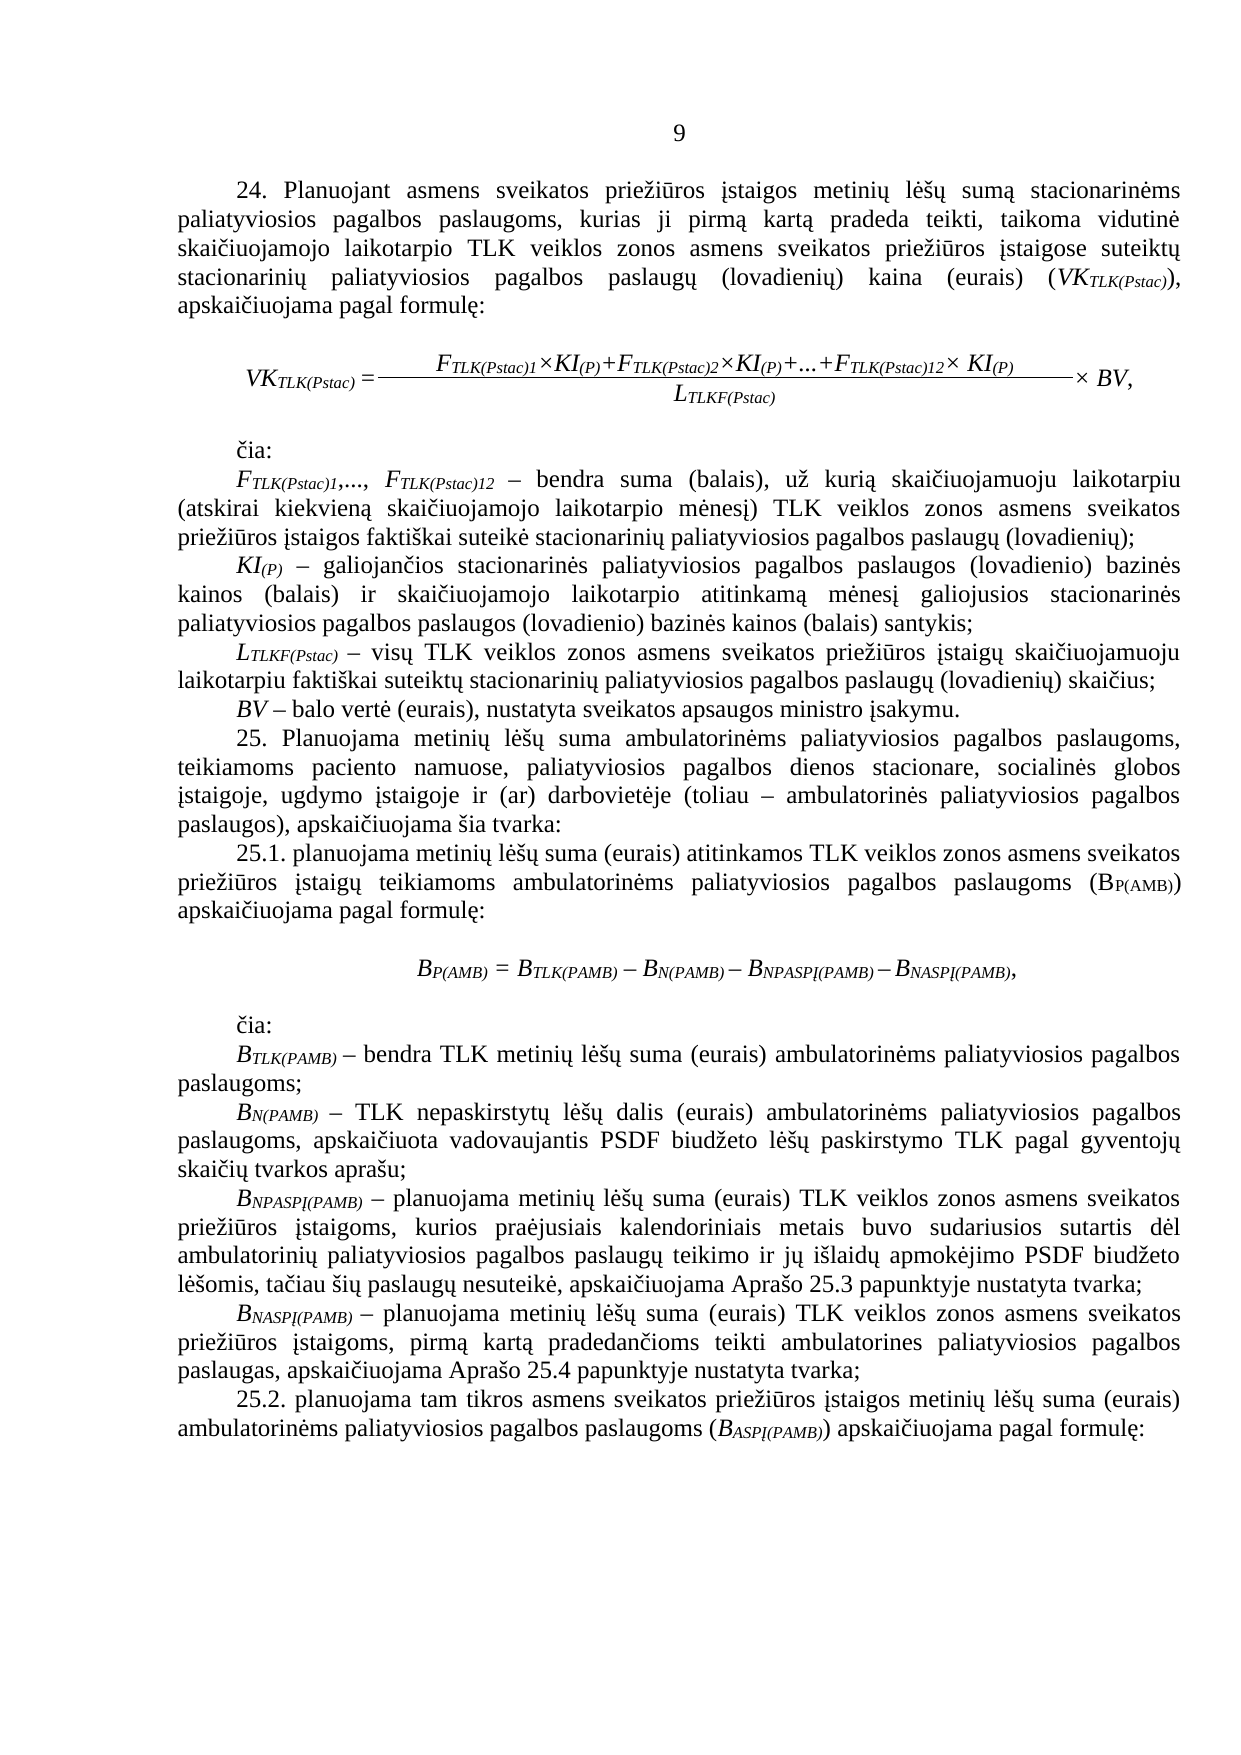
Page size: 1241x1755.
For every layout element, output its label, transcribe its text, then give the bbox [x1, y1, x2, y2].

text 25. Planuojama metinių lėšų suma ambulatorinėms paliatyviosios pagalbos paslaugoms, teikiamoms paciento namuose, paliatyviosios pagalbos dienos stacionare, socialinės globos įstaigoje, ugdymo įstaigoje ir (ar) darbovietėje (toliau – ambulatorinės paliatyviosios pagalbos paslaugos), apskaičiuojama šia tvarka: [177, 723, 1181, 838]
table_header VKTLK(Pstac) = [177, 348, 378, 407]
text KI(P) – galiojančios stacionarinės paliatyviosios pagalbos paslaugos (lovadienio) bazinės kainos (balais) ir skaičiuojamojo laikotarpio atitinkamą mėnesį galiojusios stacionarinės paliatyviosios pagalbos paslaugos (lovadienio) bazinės kainos (balais) santykis; [177, 550, 1181, 637]
table_header × BV, [1073, 348, 1181, 407]
text 25.2. planuojama tam tikros asmens sveikatos priežiūros įstaigos metinių lėšų suma (eurais) ambulatorinėms paliatyviosios pagalbos paslaugoms (BASPĮ(PAMB)) apskaičiuojama pagal formulę: [177, 1384, 1181, 1442]
text FTLK(Pstac)1,..., FTLK(Pstac)12 – bendra suma (balais), už kurią skaičiuojamuoju laikotarpiu (atskirai kiekvieną skaičiuojamojo laikotarpio mėnesį) TLK veiklos zonos asmens sveikatos priežiūros įstaigos faktiškai suteikė stacionarinių paliatyviosios pagalbos paslaugų (lovadienių); [177, 464, 1181, 550]
text čia: [177, 1010, 1181, 1039]
table_header FTLK(Pstac)1×KI(P)+FTLK(Pstac)2×KI(P)+...+FTLK(Pstac)12× KI(P) [378, 348, 1073, 377]
text BP(AMB) = BTLK(PAMB) – BN(PAMB) – BNPASPĮ(PAMB) – BNASPĮ(PAMB), [177, 953, 1181, 982]
text čia: [177, 435, 1181, 464]
text 25.1. planuojama metinių lėšų suma (eurais) atitinkamos TLK veiklos zonos asmens sveikatos priežiūros įstaigų teikiamoms ambulatorinėms paliatyviosios pagalbos paslaugoms (BP(AMB)) apskaičiuojama pagal formulę: [177, 838, 1181, 924]
text LTLKF(Pstac) – visų TLK veiklos zonos asmens sveikatos priežiūros įstaigų skaičiuojamuoju laikotarpiu faktiškai suteiktų stacionarinių paliatyviosios pagalbos paslaugų (lovadienių) skaičius; [177, 637, 1181, 694]
text BTLK(PAMB) – bendra TLK metinių lėšų suma (eurais) ambulatorinėms paliatyviosios pagalbos paslaugoms; [177, 1039, 1181, 1097]
text 24. Planuojant asmens sveikatos priežiūros įstaigos metinių lėšų sumą stacionarinėms paliatyviosios pagalbos paslaugoms, kurias ji pirmą kartą pradeda teikti, taikoma vidutinė skaičiuojamojo laikotarpio TLK veiklos zonos asmens sveikatos priežiūros įstaigose suteiktų stacionarinių paliatyviosios pagalbos paslaugų (lovadienių) kaina (eurais) (VKTLK(Pstac)), apskaičiuojama pagal formulę: [177, 176, 1181, 319]
text BNASPĮ(PAMB) – planuojama metinių lėšų suma (eurais) TLK veiklos zonos asmens sveikatos priežiūros įstaigoms, pirmą kartą pradedančioms teikti ambulatorines paliatyviosios pagalbos paslaugas, apskaičiuojama Aprašo 25.4 papunktyje nustatyta tvarka; [177, 1298, 1181, 1384]
text BN(PAMB) – TLK nepaskirstytų lėšų dalis (eurais) ambulatorinėms paliatyviosios pagalbos paslaugoms, apskaičiuota vadovaujantis PSDF biudžeto lėšų paskirstymo TLK pagal gyventojų skaičių tvarkos aprašu; [177, 1097, 1181, 1183]
text BV – balo vertė (eurais), nustatyta sveikatos apsaugos ministro įsakymu. [177, 694, 1181, 723]
table_cell LTLKF(Pstac) [378, 378, 1073, 407]
text BNPASPĮ(PAMB) – planuojama metinių lėšų suma (eurais) TLK veiklos zonos asmens sveikatos priežiūros įstaigoms, kurios praėjusiais kalendoriniais metais buvo sudariusios sutartis dėl ambulatorinių paliatyviosios pagalbos paslaugų teikimo ir jų išlaidų apmokėjimo PSDF biudžeto lėšomis, tačiau šių paslaugų nesuteikė, apskaičiuojama Aprašo 25.3 papunktyje nustatyta tvarka; [177, 1183, 1181, 1298]
